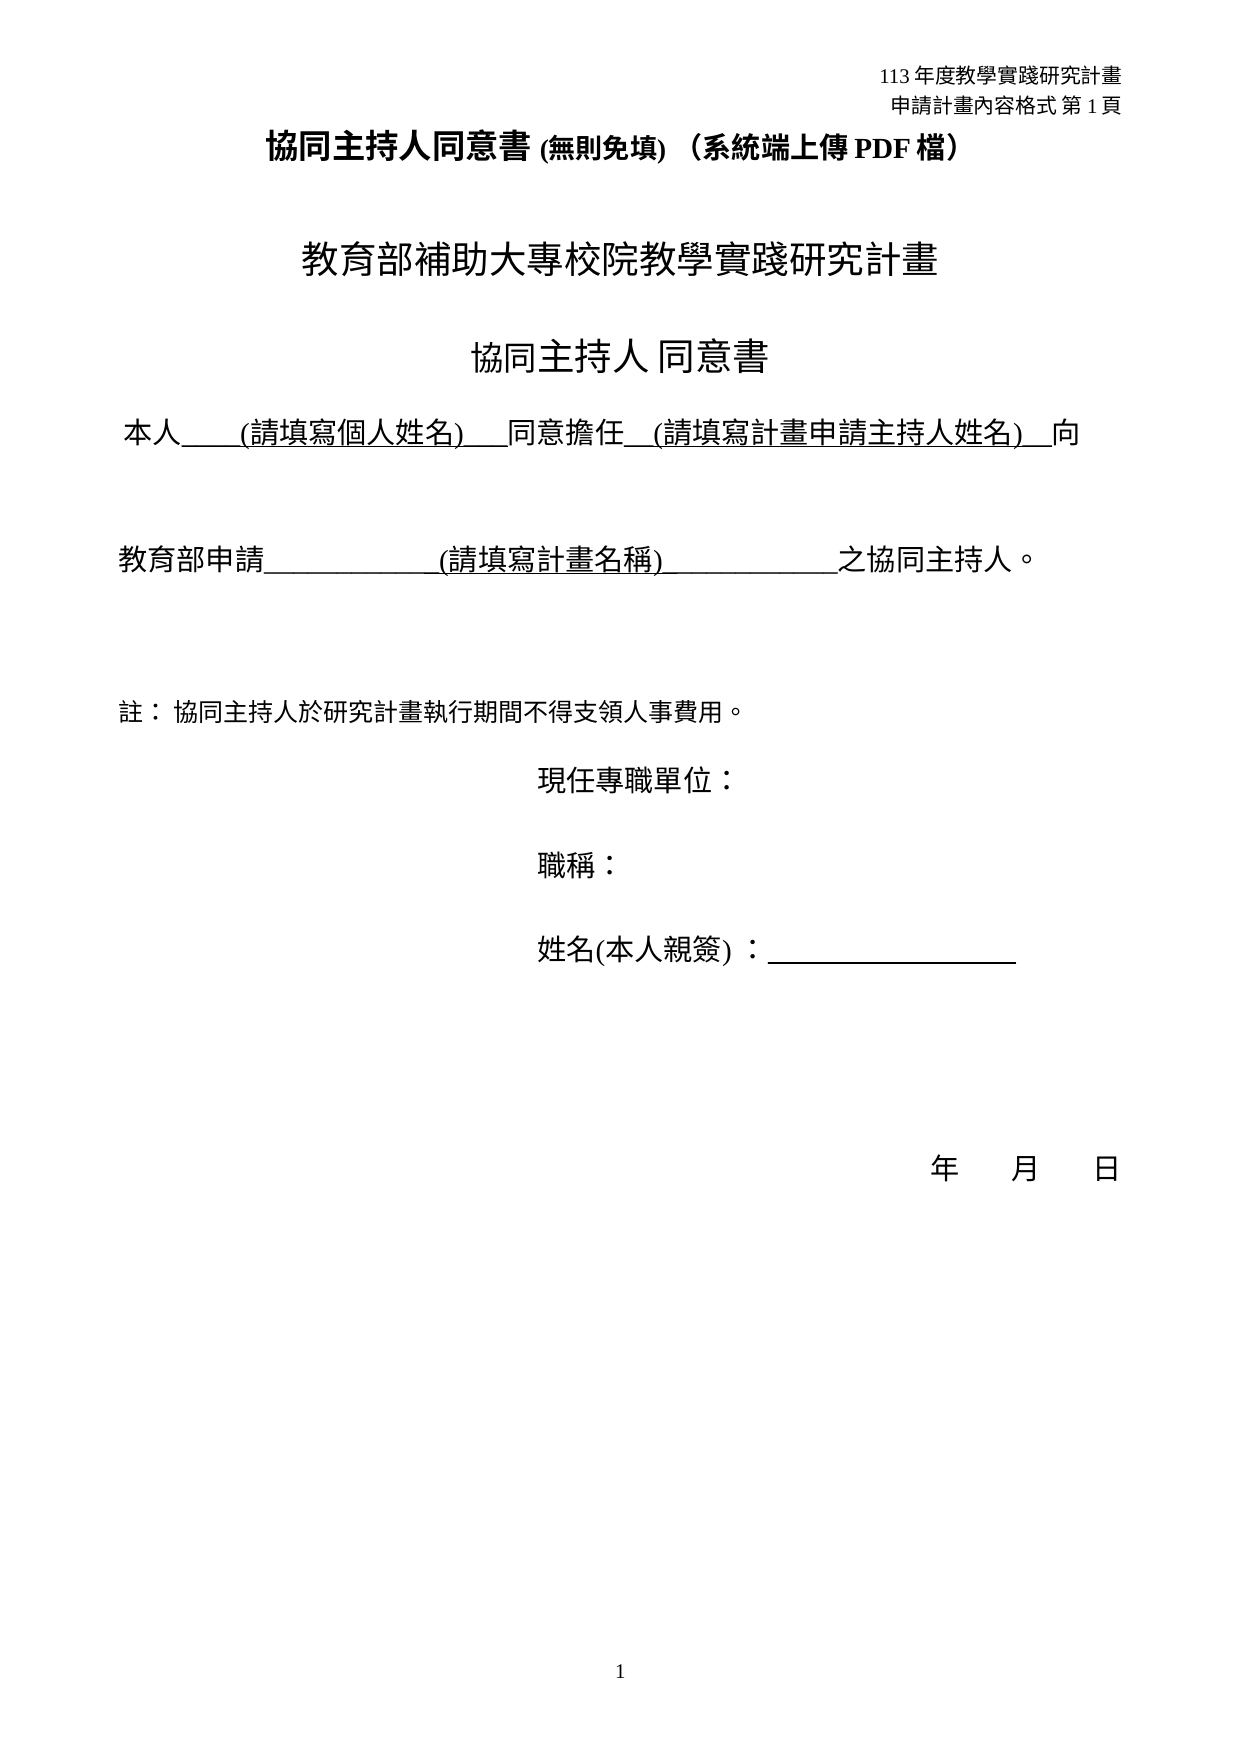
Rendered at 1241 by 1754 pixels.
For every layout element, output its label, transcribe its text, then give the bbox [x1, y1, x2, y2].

text 教育部申請____________(請填寫計畫名稱)____________之協同主持人。 [118, 537, 1122, 579]
text 年 月 日 [168, 1145, 1122, 1188]
text 註： 協同主持人於研究計畫執行期間不得支領人事費用。 [118, 692, 1122, 729]
text 現任專職單位： [168, 757, 1122, 800]
text 本人____(請填寫個人姓名)___同意擔任__(請填寫計畫申請主持人姓名)__向 [118, 410, 1122, 452]
text 職稱： [168, 842, 1122, 884]
text 協同主持人 同意書 [118, 327, 1122, 381]
text 教育部補助大專校院教學實踐研究計畫 [118, 229, 1122, 284]
text 姓名(本人親簽) ：_________________ [168, 927, 1122, 969]
text 協同主持人同意書 (無則免填) （系統端上傳PDF檔） [118, 119, 1122, 168]
